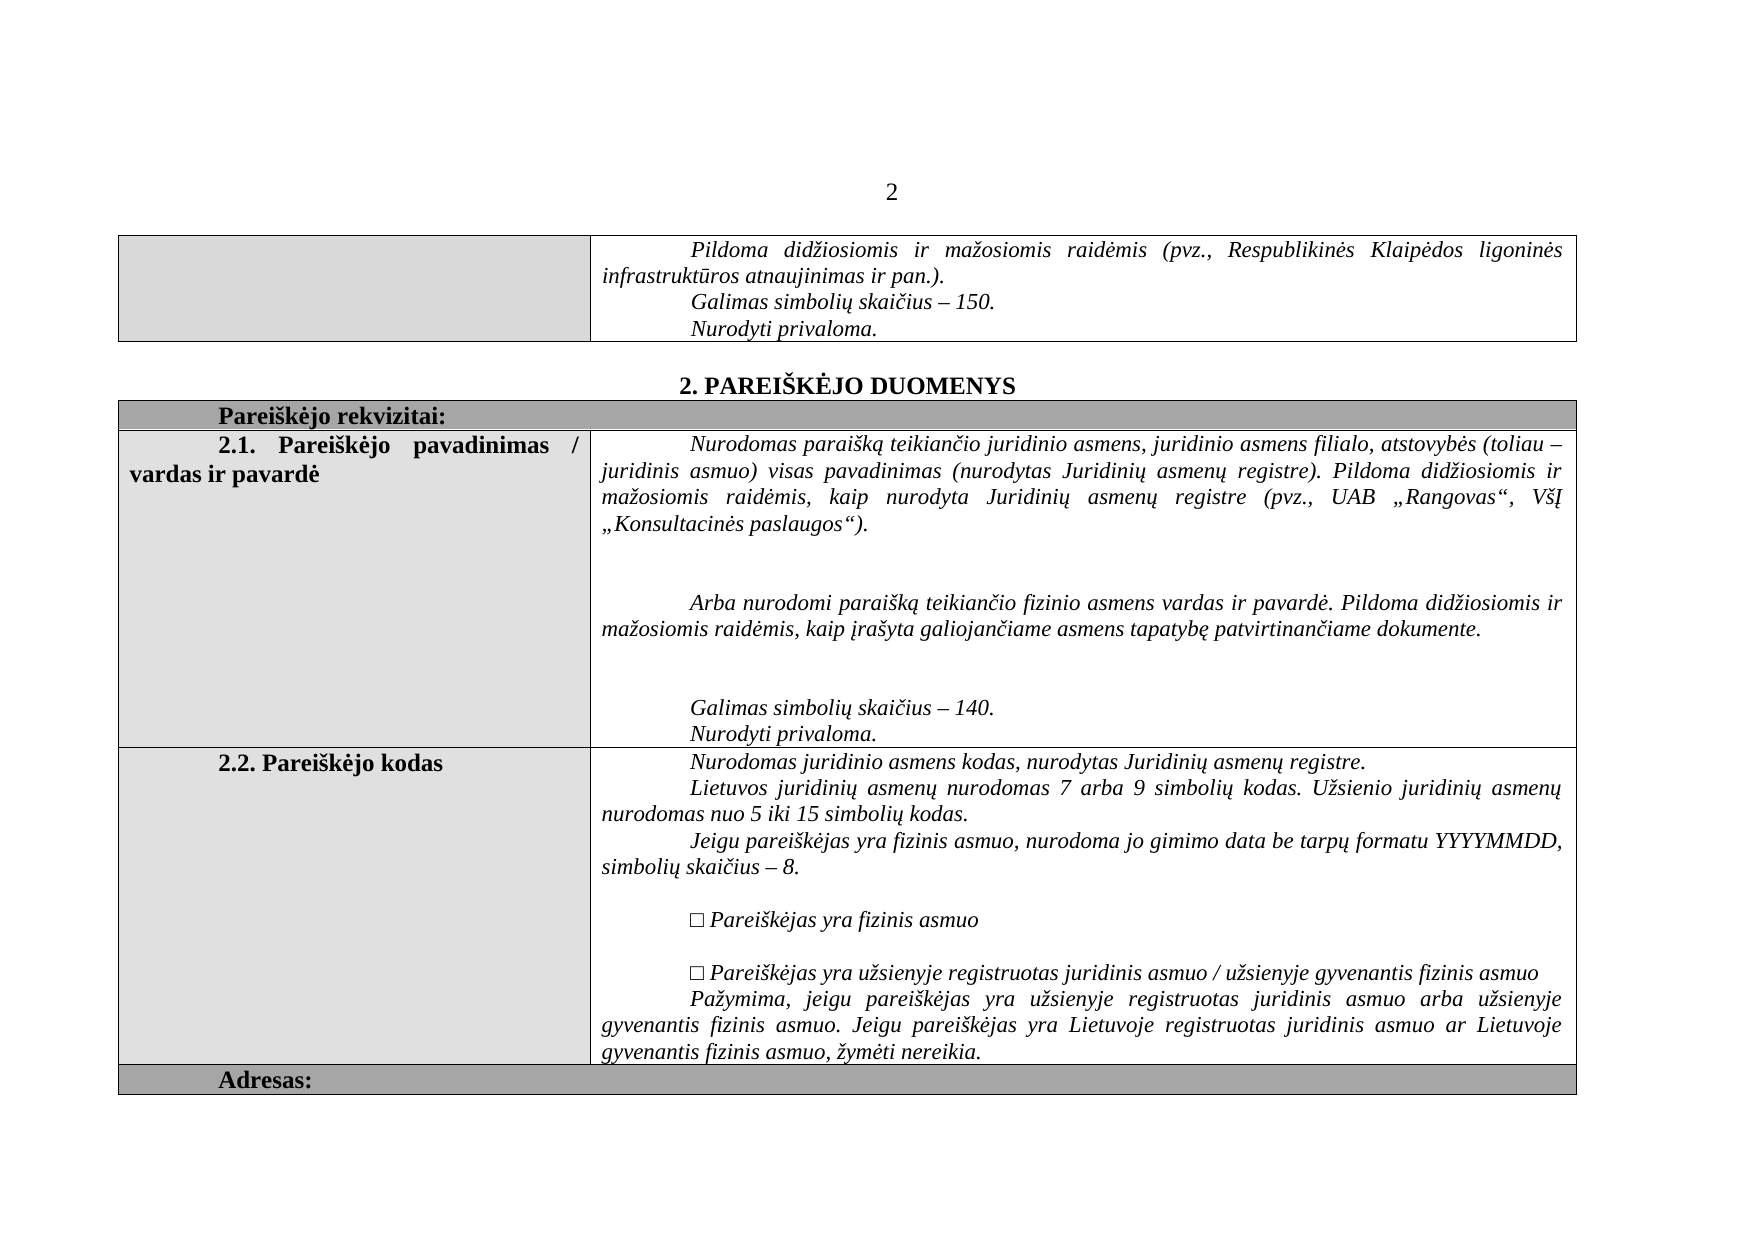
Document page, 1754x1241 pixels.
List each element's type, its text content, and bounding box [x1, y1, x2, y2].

table_cell Adresas: [119, 1065, 1576, 1094]
table_cell 2.1. Pareiškėjo pavadinimas / vardas ir pavardė [119, 431, 590, 747]
table_header Pareiškėjo rekvizitai: [119, 401, 1576, 429]
table_cell Nurodomas juridinio asmens kodas, nurodytas Juridinių asmenų registre. Lietuvos juridinių asmenų nurodomas 7 arba 9 simbolių kodas. Užsienio juridinių asmenų nurodomas nuo 5 iki 15 simbolių kodas. Jeigu pareiškėjas yra fizinis asmuo, nurodoma jo gimimo data be tarpų formatu YYYYMMDD, simbolių skaičius – 8. □ Pareiškėjas yra fizinis asmuo □ Pareiškėjas yra užsienyje registruotas juridinis asmuo / užsienyje gyvenantis fizinis asmuo Pažymima, jeigu pareiškėjas yra užsienyje registruotas juridinis asmuo arba užsienyje gyvenantis fizinis asmuo. Jeigu pareiškėjas yra Lietuvoje registruotas juridinis asmuo ar Lietuvoje gyvenantis fizinis asmuo, žymėti nereikia. [591, 748, 1576, 1064]
text 2. PAREIŠKĖJO DUOMENYS [118, 371, 1577, 400]
table_cell [119, 236, 590, 341]
table_cell 2.2. Pareiškėjo kodas [119, 748, 590, 1064]
table_cell Pildoma didžiosiomis ir mažosiomis raidėmis (pvz., Respublikinės Klaipėdos ligoninės infrastruktūros atnaujinimas ir pan.). Galimas simbolių skaičius – 150. Nurodyti privaloma. [591, 236, 1576, 341]
table_cell Nurodomas paraišką teikiančio juridinio asmens, juridinio asmens filialo, atstovybės (toliau – juridinis asmuo) visas pavadinimas (nurodytas Juridinių asmenų registre). Pildoma didžiosiomis ir mažosiomis raidėmis, kaip nurodyta Juridinių asmenų registre (pvz., UAB „Rangovas“, VšĮ „Konsultacinės paslaugos“). Arba nurodomi paraišką teikiančio fizinio asmens vardas ir pavardė. Pildoma didžiosiomis ir mažosiomis raidėmis, kaip įrašyta galiojančiame asmens tapatybę patvirtinančiame dokumente. Galimas simbolių skaičius – 140. Nurodyti privaloma. [591, 431, 1576, 747]
